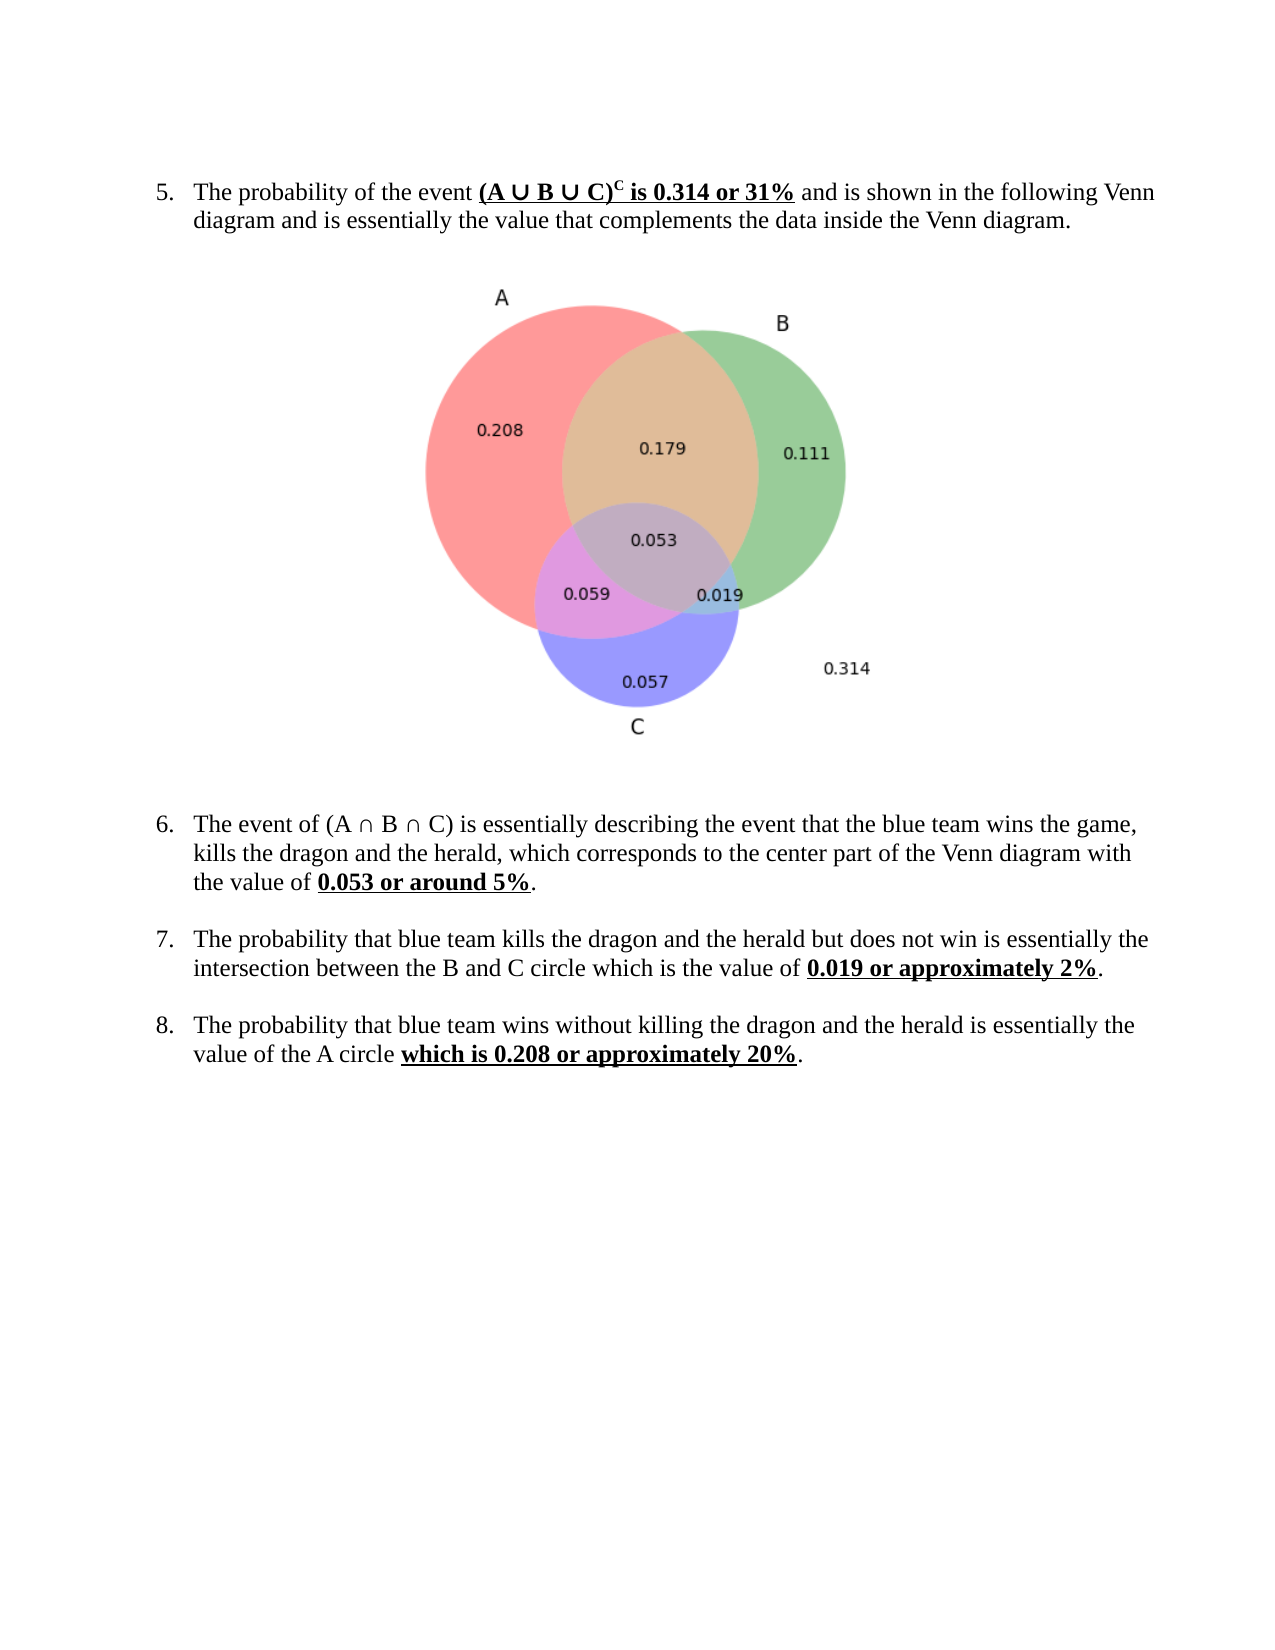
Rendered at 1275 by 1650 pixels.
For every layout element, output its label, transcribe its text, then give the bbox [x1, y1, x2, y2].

list The probability that blue team wins without killing the dragon and the herald is essentially the value of the A circle which is 0.208 or approximately 20%. [156, 1011, 1157, 1068]
picture [379, 259, 892, 754]
list The probability of the event (A ∪ B ∪ C)C is 0.314 or 31% and is shown in the following Venn diagram and is essentially the value that complements the data inside the Venn diagram. [156, 177, 1157, 809]
list The event of (A ∩ B ∩ C) is essentially describing the event that the blue team wins the game, kills the dragon and the herald, which corresponds to the center part of the Venn diagram with the value of 0.053 or around 5%. [156, 809, 1157, 924]
list The probability that blue team kills the dragon and the herald but does not win is essentially the intersection between the B and C circle which is the value of 0.019 or approximately 2%. [156, 924, 1157, 1011]
